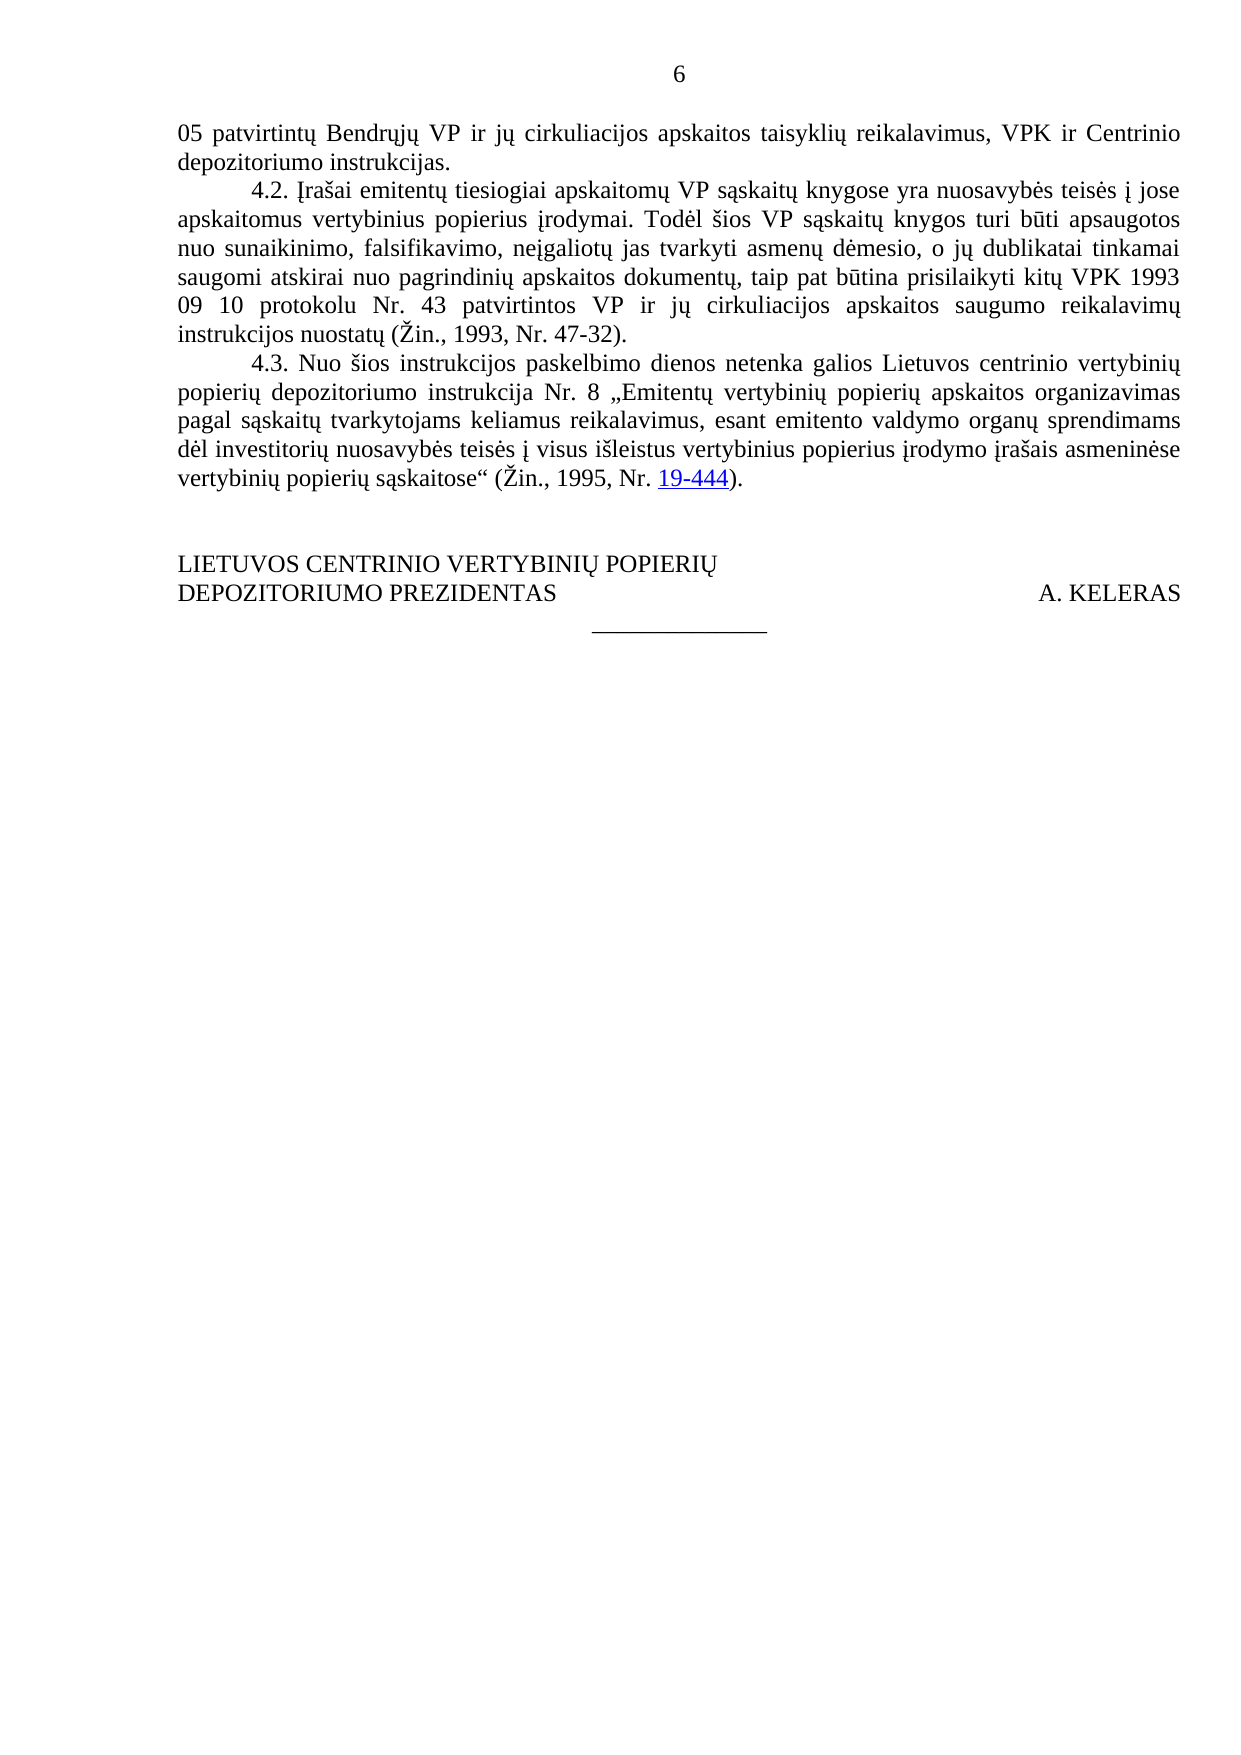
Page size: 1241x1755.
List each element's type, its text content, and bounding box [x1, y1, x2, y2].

text 05 patvirtintų Bendrųjų VP ir jų cirkuliacijos apskaitos taisyklių reikalavimus, VPK ir Centrinio depozitoriumo instrukcijas. [177, 118, 1181, 176]
text DEPOZITORIUMO PREZIDENTAS A. KELERAS [177, 578, 1181, 607]
text ______________ [177, 607, 1181, 636]
text 4.2. Įrašai emitentų tiesiogiai apskaitomų VP sąskaitų knygose yra nuosavybės teisės į jose apskaitomus vertybinius popierius įrodymai. Todėl šios VP sąskaitų knygos turi būti apsaugotos nuo sunaikinimo, falsifikavimo, neįgaliotų jas tvarkyti asmenų dėmesio, o jų dublikatai tinkamai saugomi atskirai nuo pagrindinių apskaitos dokumentų, taip pat būtina prisilaikyti kitų VPK 1993 09 10 protokolu Nr. 43 patvirtintos VP ir jų cirkuliacijos apskaitos saugumo reikalavimų instrukcijos nuostatų (Žin., 1993, Nr. 47-32). [177, 176, 1181, 348]
text LIETUVOS CENTRINIO VERTYBINIŲ POPIERIŲ [177, 549, 1181, 578]
text 4.3. Nuo šios instrukcijos paskelbimo dienos netenka galios Lietuvos centrinio vertybinių popierių depozitoriumo instrukcija Nr. 8 „Emitentų vertybinių popierių apskaitos organizavimas pagal sąskaitų tvarkytojams keliamus reikalavimus, esant emitento valdymo organų sprendimams dėl investitorių nuosavybės teisės į visus išleistus vertybinius popierius įrodymo įrašais asmeninėse vertybinių popierių sąskaitose“ (Žin., 1995, Nr. 19-444). [177, 348, 1181, 492]
